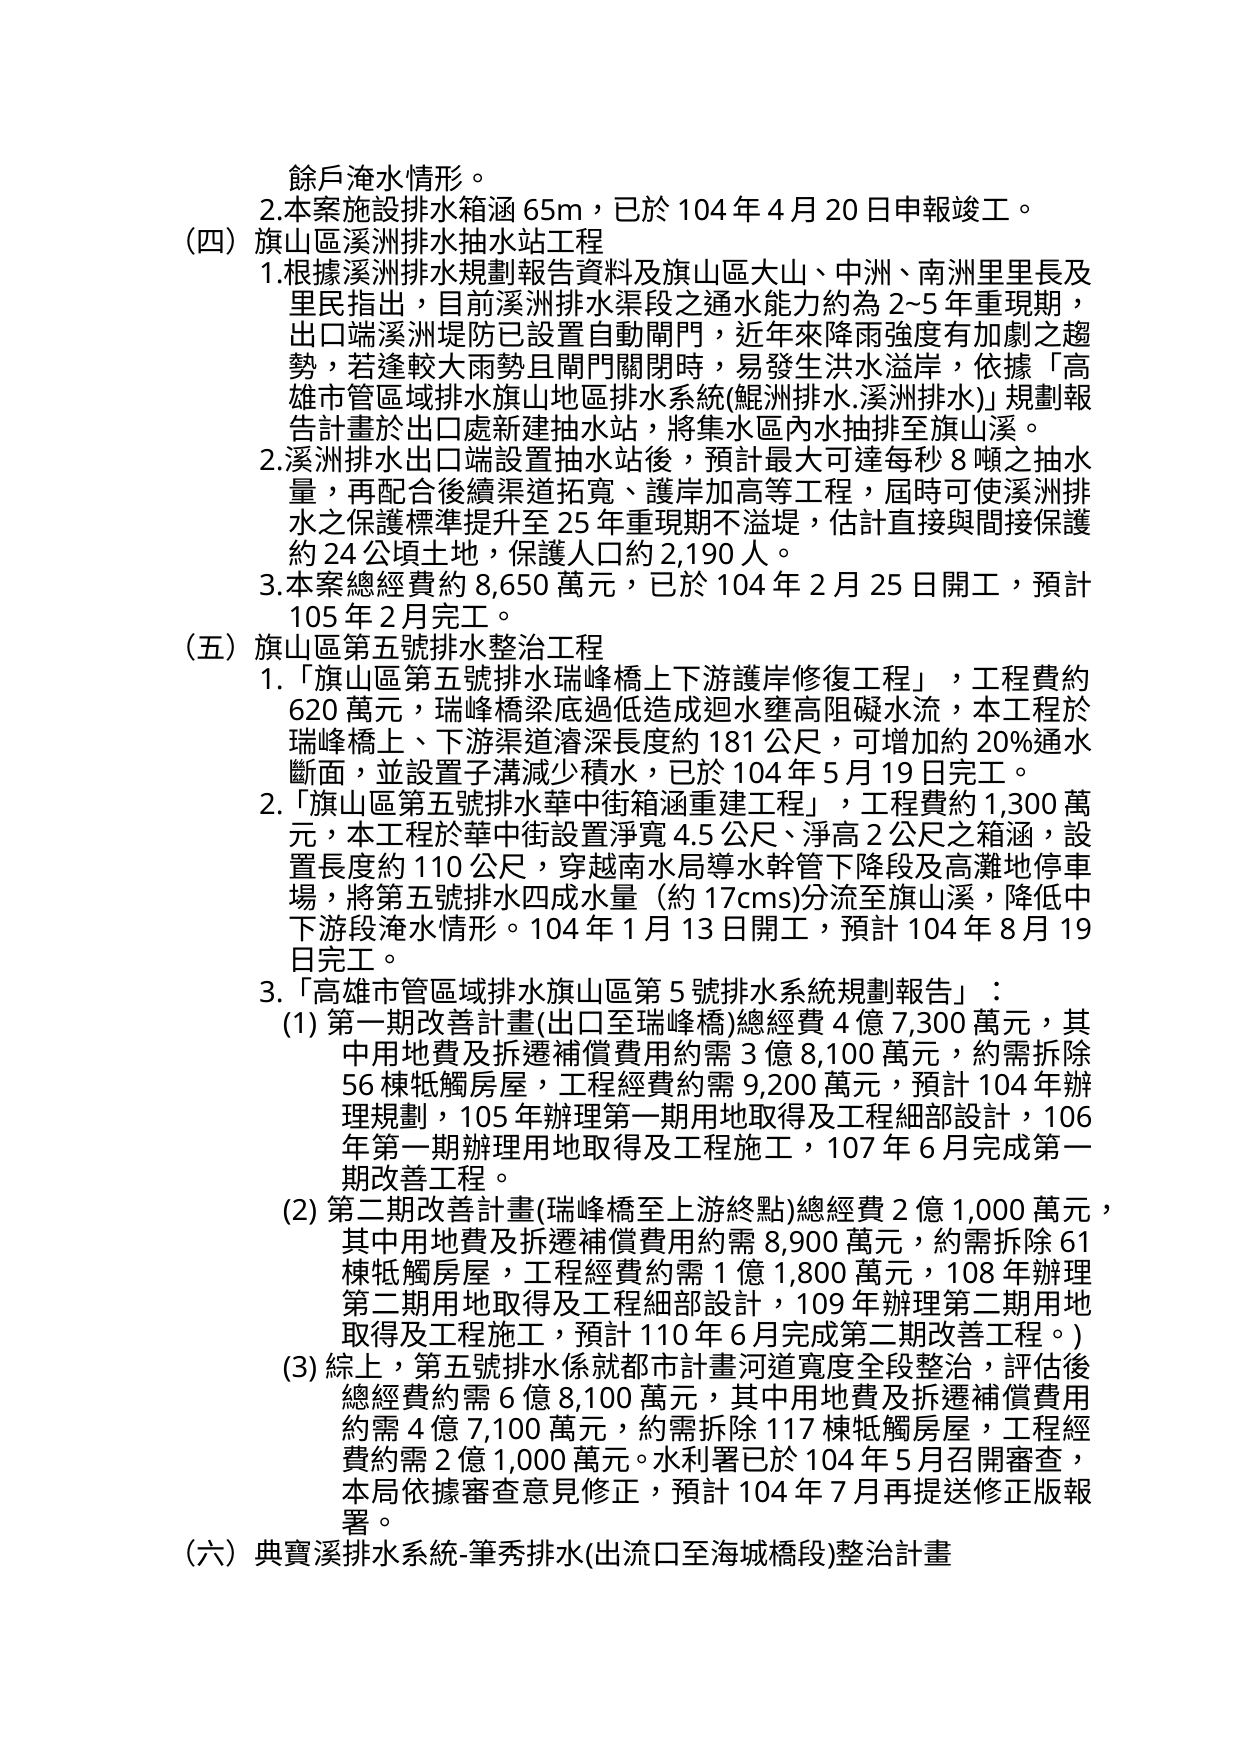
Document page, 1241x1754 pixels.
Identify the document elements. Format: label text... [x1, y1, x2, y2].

text 3.「高雄市管區域排水旗山區第5號排水系統規劃報告」： [259, 977, 1092, 1008]
text （六）典寶溪排水系統-筆秀排水(出流口至海城橋段)整治計畫 [148, 1539, 1092, 1571]
text (1) 第一期改善計畫(出口至瑞峰橋)總經費4億7,300萬元，其中用地費及拆遷補償費用約需3億8,100萬元，約需拆除56棟牴觸房屋，工程經費約需9,200萬元，預計104年辦理規劃，105年辦理第一期用地取得及工程細部設計，106年第一期辦理用地取得及工程施工，107年6月完成第一期改善工程。 [283, 1008, 1092, 1196]
text 2.溪洲排水出口端設置抽水站後，預計最大可達每秒8噸之抽水量，再配合後續渠道拓寬、護岸加高等工程，屆時可使溪洲排水之保護標準提升至25年重現期不溢堤，估計直接與間接保護約24公頃土地，保護人口約2,190人。 [259, 446, 1092, 571]
text 2.本案施設排水箱涵65m，已於104年4月20日申報竣工。 [259, 196, 1092, 227]
text 3.本案總經費約8,650萬元，已於104年2月25日開工，預計105年2月完工。 [259, 571, 1092, 633]
text 餘戶淹水情形。 [259, 164, 1092, 196]
text (3) 綜上，第五號排水係就都市計畫河道寬度全段整治，評估後總經費約需6億8,100萬元，其中用地費及拆遷補償費用約需4億7,100萬元，約需拆除117棟牴觸房屋，工程經費約需2億1,000萬元。水利署已於104年5月召開審查，本局依據審查意見修正，預計104年7月再提送修正版報署。 [283, 1352, 1092, 1539]
text （四）旗山區溪洲排水抽水站工程 [148, 227, 1092, 258]
text 2.「旗山區第五號排水華中街箱涵重建工程」，工程費約1,300萬元，本工程於華中街設置淨寬4.5公尺、淨高2公尺之箱涵，設置長度約110公尺，穿越南水局導水幹管下降段及高灘地停車場，將第五號排水四成水量（約17cms)分流至旗山溪，降低中下游段淹水情形。104年1月13日開工，預計104年8月19日完工。 [259, 789, 1092, 977]
text 1.根據溪洲排水規劃報告資料及旗山區大山、中洲、南洲里里長及里民指出，目前溪洲排水渠段之通水能力約為2~5年重現期，出口端溪洲堤防已設置自動閘門，近年來降雨強度有加劇之趨勢，若逢較大雨勢且閘門關閉時，易發生洪水溢岸，依據「高雄市管區域排水旗山地區排水系統(鯤洲排水.溪洲排水)」規劃報告計畫於出口處新建抽水站，將集水區內水抽排至旗山溪。 [259, 258, 1092, 446]
text （五）旗山區第五號排水整治工程 [148, 633, 1092, 664]
text 1.「旗山區第五號排水瑞峰橋上下游護岸修復工程」，工程費約620萬元，瑞峰橋梁底過低造成迴水壅高阻礙水流，本工程於瑞峰橋上、下游渠道濬深長度約181公尺，可增加約20%通水斷面，並設置子溝減少積水，已於104年5月19日完工。 [259, 664, 1092, 789]
text (2) 第二期改善計畫(瑞峰橋至上游終點)總經費2億1,000萬元，其中用地費及拆遷補償費用約需8,900萬元，約需拆除61棟牴觸房屋，工程經費約需1億1,800萬元，108年辦理第二期用地取得及工程細部設計，109年辦理第二期用地取得及工程施工，預計110年6月完成第二期改善工程。) [283, 1196, 1092, 1352]
